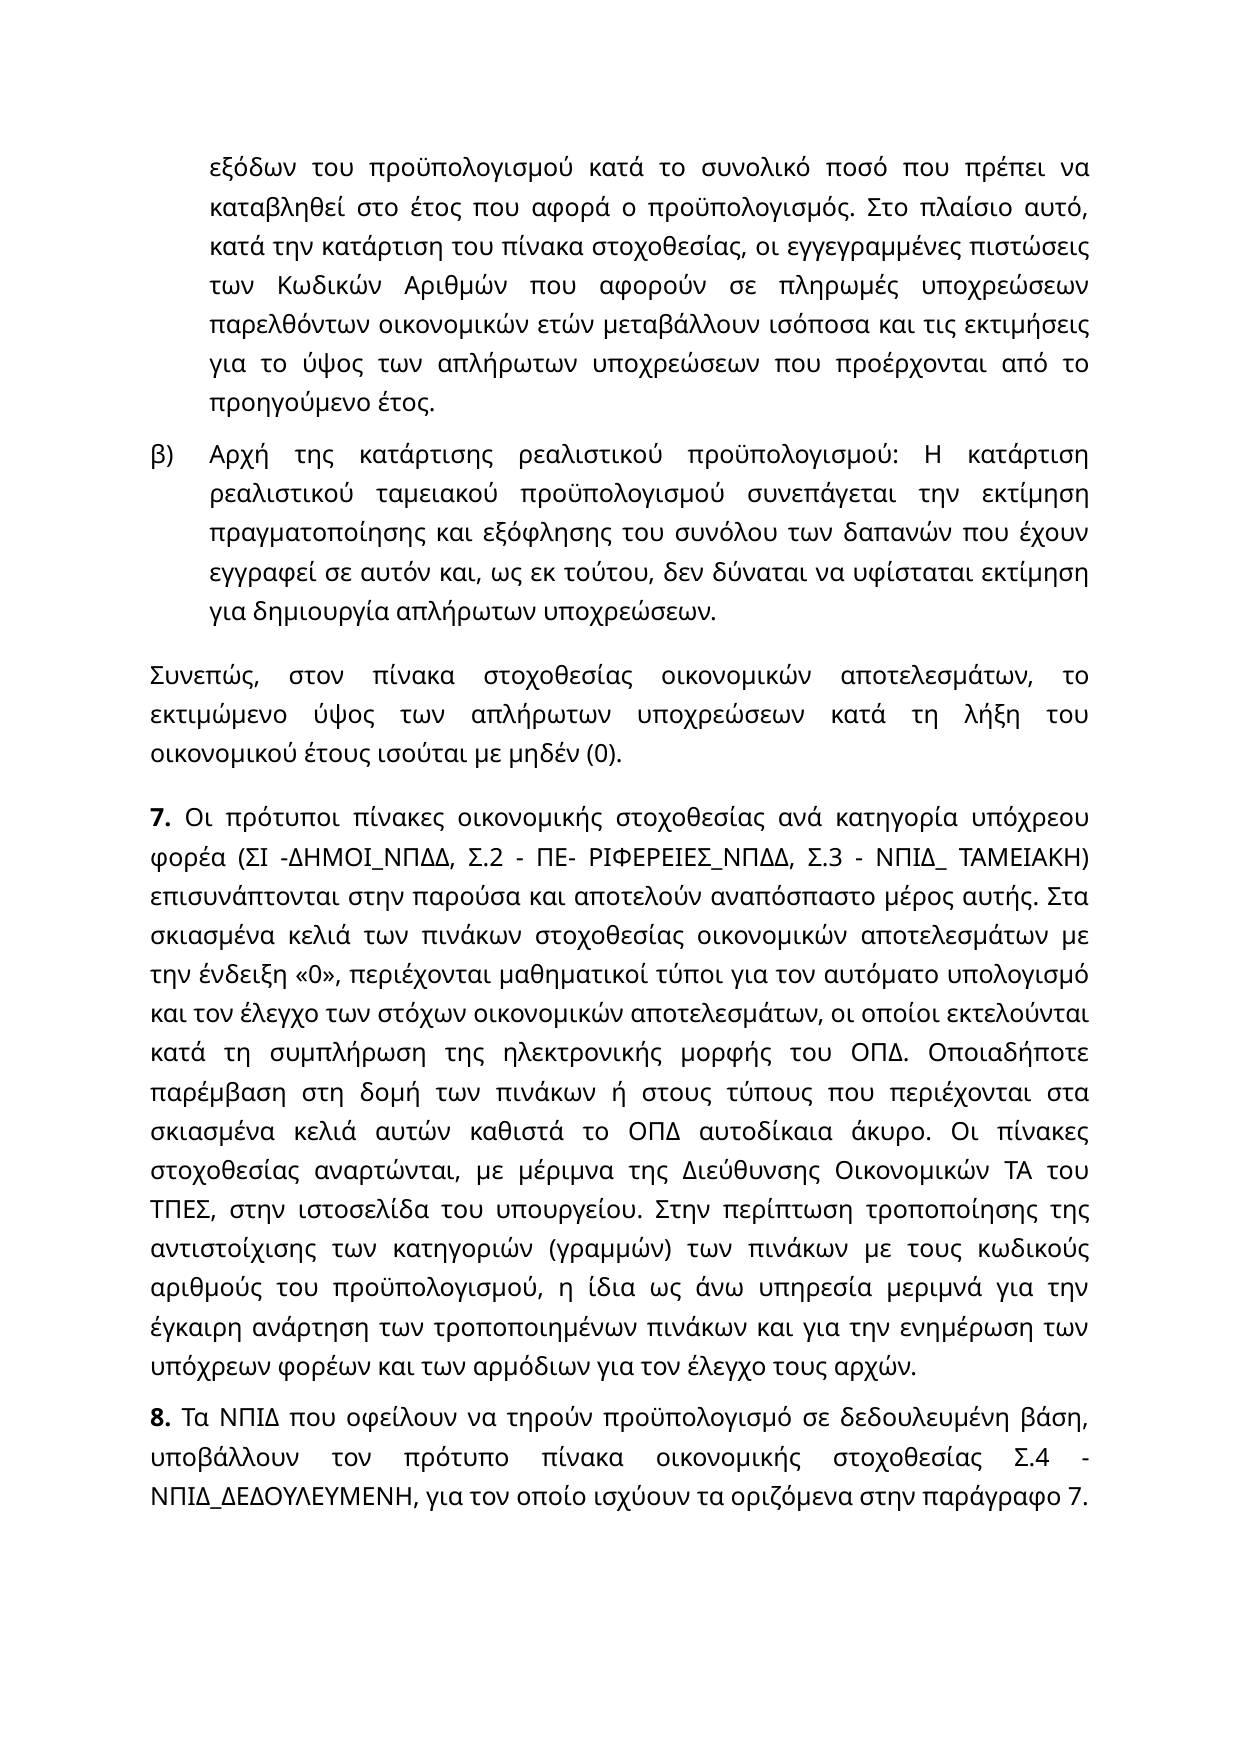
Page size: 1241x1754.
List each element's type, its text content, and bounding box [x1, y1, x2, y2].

list εξόδων του προϋπολογισμού κατά το συνολικό ποσό που πρέπει να καταβληθεί στο έτος που αφορά ο προϋπολογισμός. Στο πλαίσιο αυτό, κατά την κατάρτιση του πίνακα στοχοθεσίας, οι εγγεγραμμένες πιστώσεις των Κωδικών Αριθμών που αφορούν σε πληρωμές υποχρεώσεων παρελθόντων οικονομικών ετών μεταβάλλουν ισόποσα και τις εκτιμήσεις για το ύψος των απλήρωτων υποχρεώσεων που προέρχονται από το προηγούμενο έτος. [150, 150, 1090, 419]
text 7. Οι πρότυποι πίνακες οικονομικής στοχοθεσίας ανά κατηγορία υπόχρεου φορέα (ΣΙ -ΔΗΜΟΙ_ΝΠΔΔ, Σ.2 - ΠΕ- ΡΙΦΕΡΕΙΕΣ_ΝΠΔΔ, Σ.3 - ΝΠΙΔ_ ΤΑΜΕΙΑΚΗ) επισυνάπτονται στην παρούσα και αποτελούν αναπόσπαστο μέρος αυτής. Στα σκιασμένα κελιά των πινάκων στοχοθεσίας οικονομικών αποτελεσμάτων με την ένδειξη «0», περιέχονται μαθηματικοί τύποι για τον αυτόματο υπολογισμό και τον έλεγχο των στόχων οικονομικών αποτελεσμάτων, οι οποίοι εκτελούνται κατά τη συμπλήρωση της ηλεκτρονικής μορφής του ΟΠΔ. Οποιαδήποτε παρέμβαση στη δομή των πινάκων ή στους τύπους που περιέχονται στα σκιασμένα κελιά αυτών καθιστά το ΟΠΔ αυτοδίκαια άκυρο. Οι πίνακες στοχοθεσίας αναρτώνται, με μέριμνα της Διεύθυνσης Οικονομικών ΤΑ του ΤΠΕΣ, στην ιστοσελίδα του υπουργείου. Στην περίπτωση τροποποίησης της αντιστοίχισης των κατηγοριών (γραμμών) των πινάκων με τους κωδικούς αριθμούς του προϋπολογισμού, η ίδια ως άνω υπηρεσία μεριμνά για την έγκαιρη ανάρτηση των τροποποιημένων πινάκων και για την ενημέρωση των υπόχρεων φορέων και των αρμόδιων για τον έλεγχο τους αρχών. [150, 800, 1090, 1382]
text 8. Τα ΝΠΙΔ που οφείλουν να τηρούν προϋπολογισμό σε δεδουλευμένη βάση, υποβάλλουν τον πρότυπο πίνακα οικονομικής στοχοθεσίας Σ.4 - ΝΠΙΔ_ΔΕΔΟΥΛΕΥΜΕΝΗ, για τον οποίο ισχύουν τα οριζόμενα στην παράγραφο 7. [150, 1400, 1090, 1512]
text Συνεπώς, στον πίνακα στοχοθεσίας οικονομικών αποτελεσμάτων, το εκτιμώμενο ύψος των απλήρωτων υποχρεώσεων κατά τη λήξη του οικονομικού έτους ισούται με μηδέν (0). [150, 657, 1090, 770]
list β) Αρχή της κατάρτισης ρεαλιστικού προϋπολογισμού: Η κατάρτιση ρεαλιστικού ταμειακού προϋπολογισμού συνεπάγεται την εκτίμηση πραγματοποίησης και εξόφλησης του συνόλου των δαπανών που έχουν εγγραφεί σε αυτόν και, ως εκ τούτου, δεν δύναται να υφίσταται εκτίμηση για δημιουργία απλήρωτων υποχρεώσεων. [150, 437, 1090, 627]
